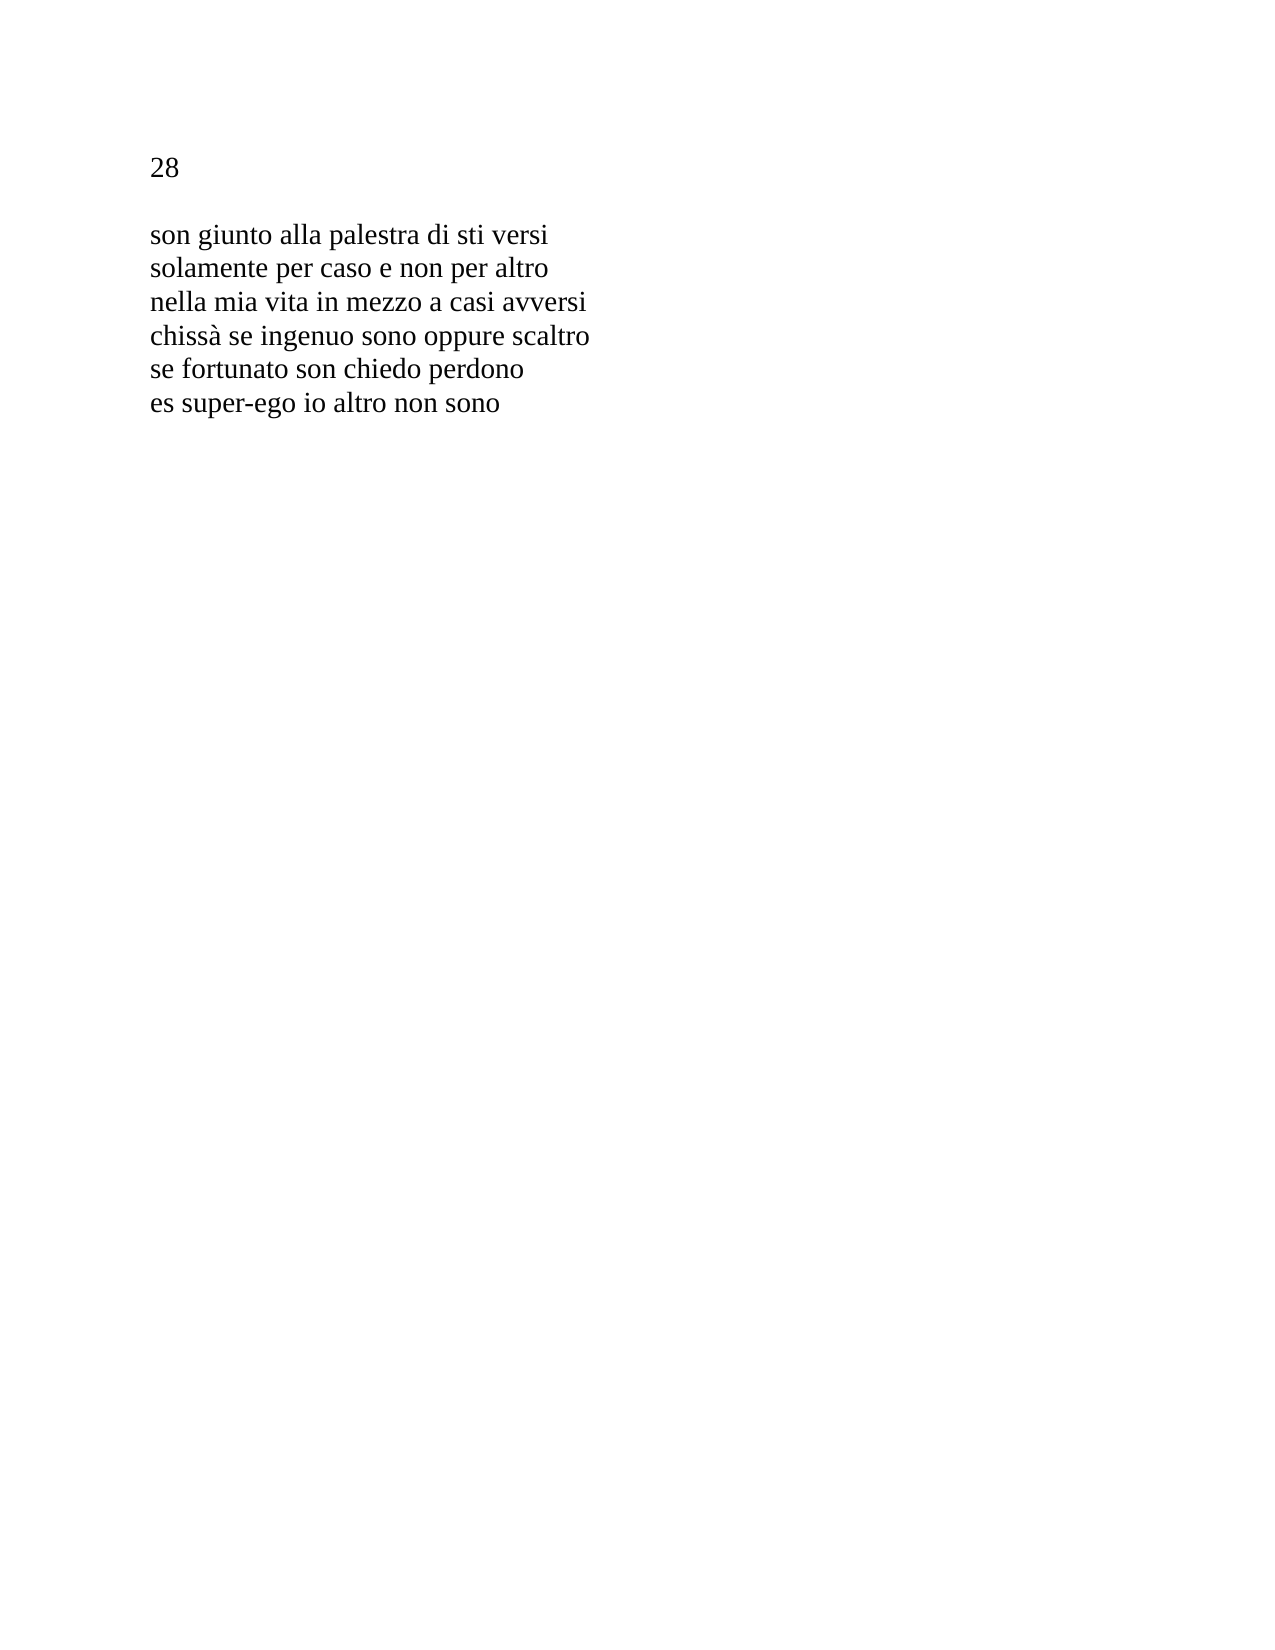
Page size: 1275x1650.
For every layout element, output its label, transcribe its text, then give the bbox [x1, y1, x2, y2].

text chissà se ingenuo sono oppure scaltro [150, 318, 1125, 351]
text 28 [150, 150, 1125, 183]
text solamente per caso e non per altro [150, 251, 1125, 284]
text es super-ego io altro non sono [150, 385, 1125, 418]
text se fortunato son chiedo perdono [150, 351, 1125, 385]
text son giunto alla palestra di sti versi [150, 217, 1125, 251]
text nella mia vita in mezzo a casi avversi [150, 284, 1125, 318]
